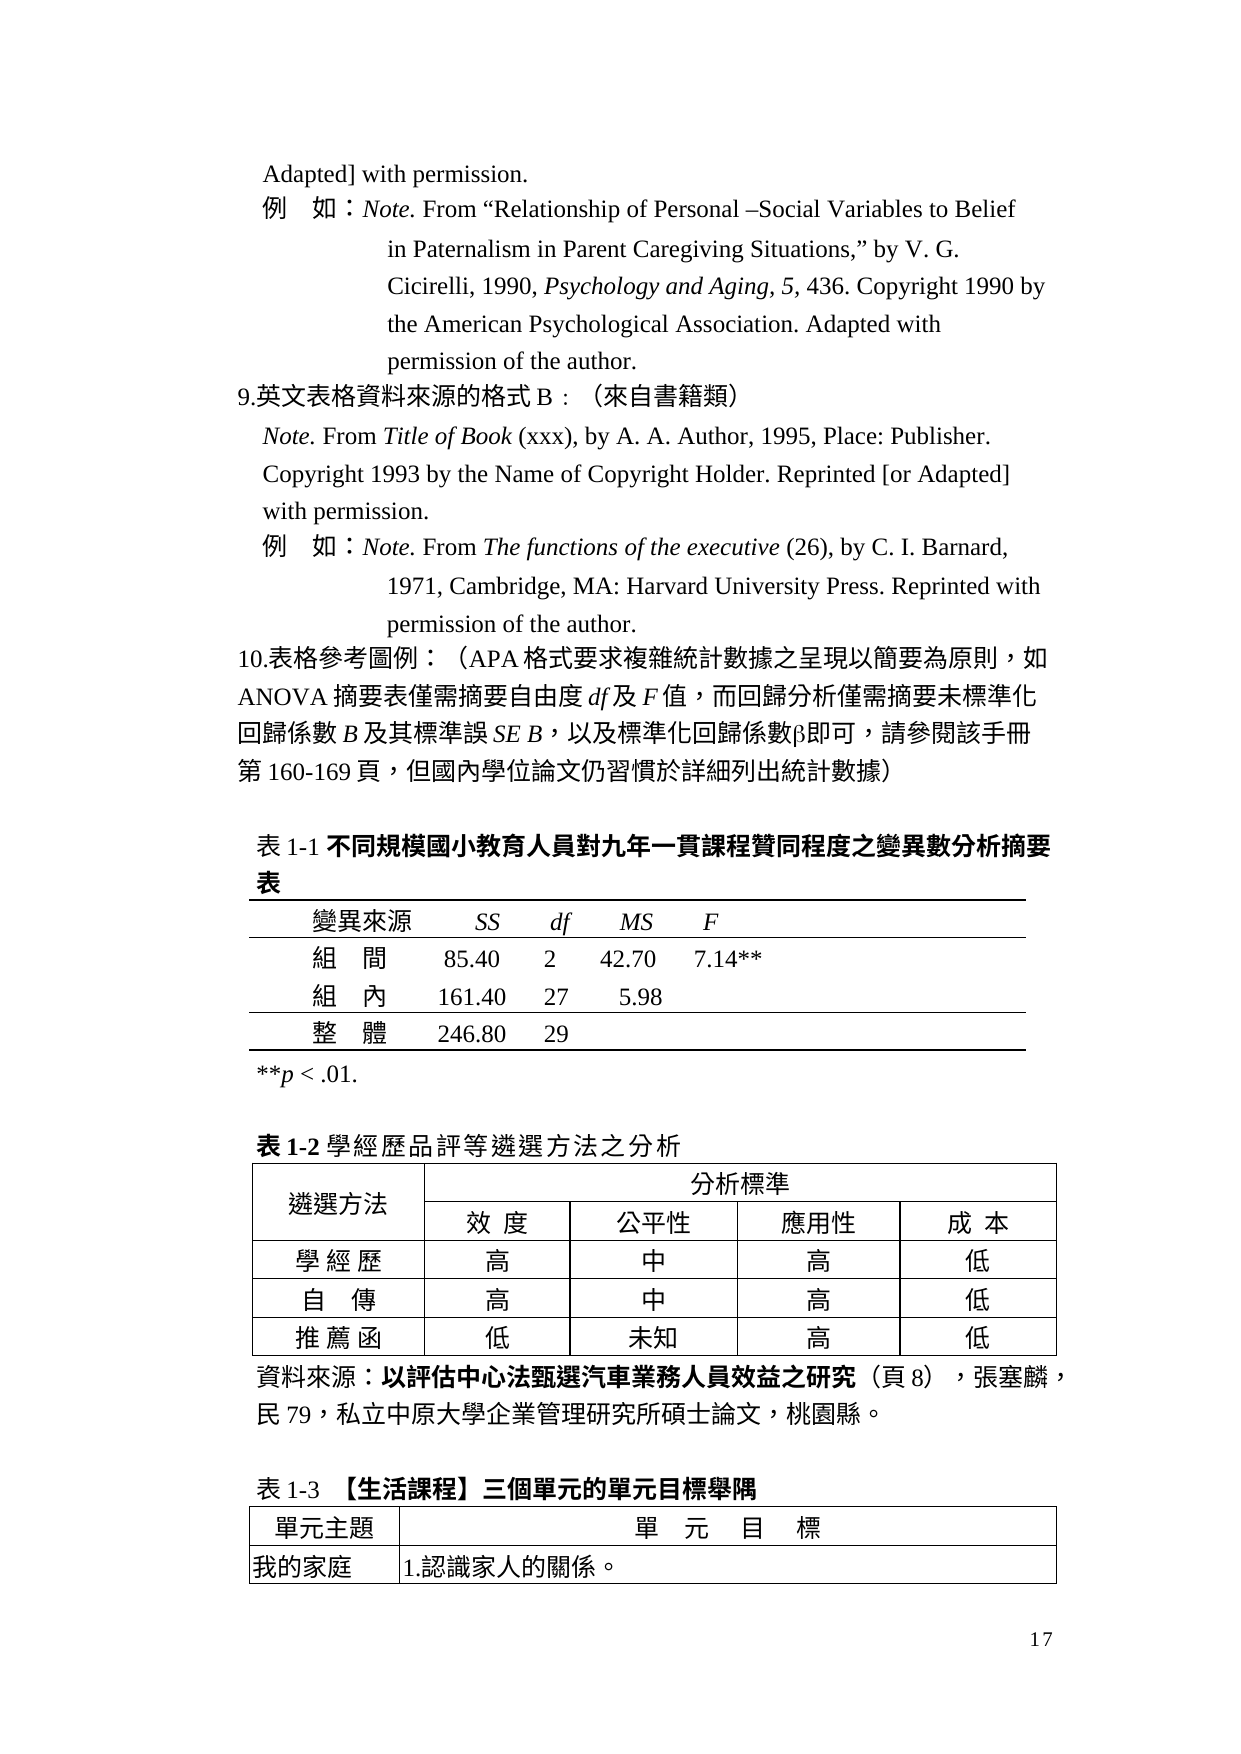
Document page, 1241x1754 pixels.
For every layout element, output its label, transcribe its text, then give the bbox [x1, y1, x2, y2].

text 組 間 85.40 2 42.70 7.14** [187, 937, 1053, 975]
table_cell 低 [425, 1318, 569, 1355]
table_cell 高 [738, 1279, 899, 1317]
table_cell 1.認識家人的關係。 [400, 1546, 1056, 1583]
text 表1-2 學經歷品評等遴選方法之分析 [256, 1125, 1053, 1162]
text Adapted] with permission. [262, 150, 1053, 187]
table_cell 中 [571, 1279, 737, 1317]
text 整 體 246.80 29 [187, 1012, 1053, 1050]
text in Paternalism in Parent Caregiving Situations,” by V. G. Cicirelli, 1990, Psychology and Aging, 5, 436. Copyright 1990 by the American Psychological Association. Adapted with permission of the author. [387, 225, 1053, 375]
table_header 遴選方法 [253, 1164, 424, 1239]
table_cell 未知 [571, 1318, 737, 1355]
table_cell 低 [901, 1241, 1056, 1278]
table_cell 低 [901, 1279, 1056, 1317]
table_cell 高 [738, 1241, 899, 1278]
text 9.英文表格資料來源的格式B﹕（來自書籍類） [237, 375, 1053, 412]
table_cell 應用性 [738, 1202, 899, 1239]
table_cell 高 [425, 1279, 569, 1317]
text 組 內 161.40 27 5.98 [187, 975, 1053, 1012]
text 10.表格參考圖例：（APA格式要求複雜統計數據之呈現以簡要為原則，如ANOVA摘要表僅需摘要自由度df及F值，而回歸分析僅需摘要未標準化回歸係數B及其標準誤SE B，以及標準化回歸係數即可，請參閱該手冊第160-169頁，但國內學位論文仍習慣於詳細列出統計數據） [237, 637, 1053, 787]
text **p < .01. [256, 1050, 1053, 1087]
table_cell 成 本 [901, 1202, 1056, 1239]
table_cell 自 傳 [253, 1279, 424, 1317]
text 1971, Cambridge, MA: Harvard University Press. Reprinted with permission of the author. [387, 562, 1053, 637]
text 例 如：Note. From “Relationship of Personal –Social Variables to Belief [262, 187, 1053, 225]
text 表1-3 【生活課程】三個單元的單元目標舉隅 [256, 1469, 1053, 1506]
text 變異來源 SS df MS F [187, 900, 1053, 937]
text 例 如：Note. From The functions of the executive (26), by C. I. Barnard, [187, 525, 1053, 562]
table_header 分析標準 [425, 1164, 1056, 1201]
text Note. From Title of Book (xxx), by A. A. Author, 1995, Place: Publisher. Copyright 1993 by the Name of Copyright Holder. Reprinted [or Adapted] with permission. [262, 412, 1053, 525]
table_cell 我的家庭 [250, 1546, 399, 1583]
table_cell 效 度 [425, 1202, 569, 1239]
table_cell 公平性 [571, 1202, 737, 1239]
table_cell 高 [425, 1241, 569, 1278]
table_cell 推 薦 函 [253, 1318, 424, 1355]
table_cell 中 [571, 1241, 737, 1278]
table_cell 高 [738, 1318, 899, 1355]
table_cell 學 經 歷 [253, 1241, 424, 1278]
text 表1-1 不同規模國小教育人員對九年一貫課程贊同程度之變異數分析摘要表 [256, 825, 1053, 900]
table_header 單元主題 [250, 1507, 399, 1545]
text 資料來源：以評估中心法甄選汽車業務人員效益之研究（頁8），張塞麟，民79，私立中原大學企業管理研究所碩士論文，桃園縣。 [256, 1356, 1053, 1431]
table_cell 低 [901, 1318, 1056, 1355]
table_header 單 元 目 標 [400, 1507, 1056, 1545]
